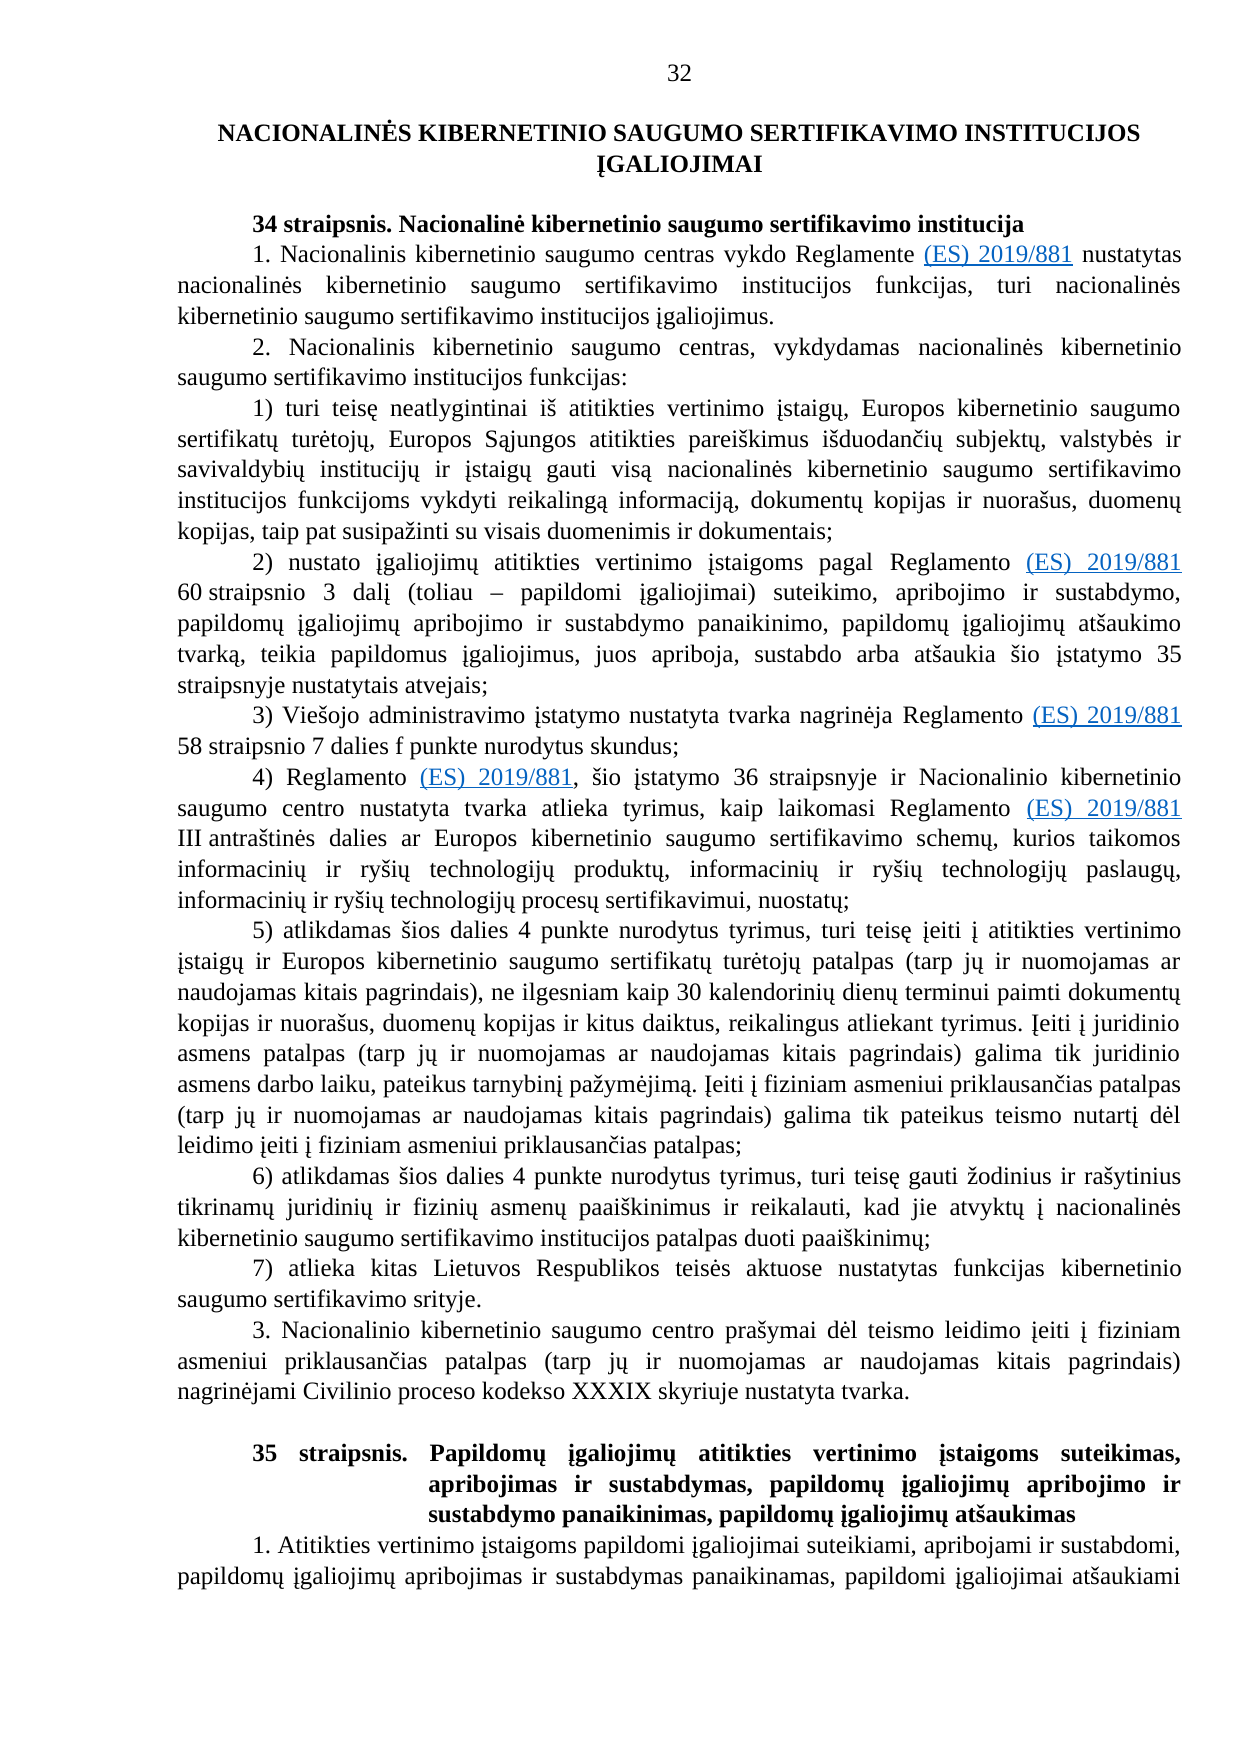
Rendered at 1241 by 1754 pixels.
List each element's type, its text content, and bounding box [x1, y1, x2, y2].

text 1) turi teisę neatlygintinai iš atitikties vertinimo įstaigų, Europos kibernetinio saugumo sertifikatų turėtojų, Europos Sąjungos atitikties pareiškimus išduodančių subjektų, valstybės ir savivaldybių institucijų ir įstaigų gauti visą nacionalinės kibernetinio saugumo sertifikavimo institucijos funkcijoms vykdyti reikalingą informaciją, dokumentų kopijas ir nuorašus, duomenų kopijas, taip pat susipažinti su visais duomenimis ir dokumentais; [177, 393, 1182, 545]
text 2. Nacionalinis kibernetinio saugumo centras, vykdydamas nacionalinės kibernetinio saugumo sertifikavimo institucijos funkcijas: [177, 332, 1182, 391]
text 3. Nacionalinio kibernetinio saugumo centro prašymai dėl teismo leidimo įeiti į fiziniam asmeniui priklausančias patalpas (tarp jų ir nuomojamas ar naudojamas kitais pagrindais) nagrinėjami Civilinio proceso kodekso XXXIX skyriuje nustatyta tvarka. [177, 1315, 1182, 1405]
text 3) Viešojo administravimo įstatymo nustatyta tvarka nagrinėja Reglamento (ES) 2019/881 58 straipsnio 7 dalies f punkte nurodytus skundus; [177, 700, 1182, 760]
text 6) atlikdamas šios dalies 4 punkte nurodytus tyrimus, turi teisę gauti žodinius ir rašytinius tikrinamų juridinių ir fizinių asmenų paaiškinimus ir reikalauti, kad jie atvyktų į nacionalinės kibernetinio saugumo sertifikavimo institucijos patalpas duoti paaiškinimų; [177, 1161, 1182, 1252]
text 7) atlieka kitas Lietuvos Respublikos teisės aktuose nustatytas funkcijas kibernetinio saugumo sertifikavimo srityje. [177, 1253, 1182, 1313]
text 4) Reglamento (ES) 2019/881, šio įstatymo 36 straipsnyje ir Nacionalinio kibernetinio saugumo centro nustatyta tvarka atlieka tyrimus, kaip laikomasi Reglamento (ES) 2019/881 III antraštinės dalies ar Europos kibernetinio saugumo sertifikavimo schemų, kurios taikomos informacinių ir ryšių technologijų produktų, informacinių ir ryšių technologijų paslaugų, informacinių ir ryšių technologijų procesų sertifikavimui, nuostatų; [177, 762, 1182, 913]
text 5) atlikdamas šios dalies 4 punkte nurodytus tyrimus, turi teisę įeiti į atitikties vertinimo įstaigų ir Europos kibernetinio saugumo sertifikatų turėtojų patalpas (tarp jų ir nuomojamas ar naudojamas kitais pagrindais), ne ilgesniam kaip 30 kalendorinių dienų terminui paimti dokumentų kopijas ir nuorašus, duomenų kopijas ir kitus daiktus, reikalingus atliekant tyrimus. Įeiti į juridinio asmens patalpas (tarp jų ir nuomojamas ar naudojamas kitais pagrindais) galima tik juridinio asmens darbo laiku, pateikus tarnybinį pažymėjimą. Įeiti į fiziniam asmeniui priklausančias patalpas (tarp jų ir nuomojamas ar naudojamas kitais pagrindais) galima tik pateikus teismo nutartį dėl leidimo įeiti į fiziniam asmeniui priklausančias patalpas; [177, 916, 1182, 1159]
text 35 straipsnis. Papildomų įgaliojimų atitikties vertinimo įstaigoms suteikimas, apribojimas ir sustabdymas, papildomų įgaliojimų apribojimo ir sustabdymo panaikinimas, papildomų įgaliojimų atšaukimas [252, 1438, 1182, 1528]
text 2) nustato įgaliojimų atitikties vertinimo įstaigoms pagal Reglamento (ES) 2019/881 60 straipsnio 3 dalį (toliau – papildomi įgaliojimai) suteikimo, apribojimo ir sustabdymo, papildomų įgaliojimų apribojimo ir sustabdymo panaikinimo, papildomų įgaliojimų atšaukimo tvarką, teikia papildomus įgaliojimus, juos apriboja, sustabdo arba atšaukia šio įstatymo 35 straipsnyje nustatytais atvejais; [177, 547, 1182, 698]
text 1. Nacionalinis kibernetinio saugumo centras vykdo Reglamente (ES) 2019/881 nustatytas nacionalinės kibernetinio saugumo sertifikavimo institucijos funkcijas, turi nacionalinės kibernetinio saugumo sertifikavimo institucijos įgaliojimus. [177, 239, 1182, 330]
text 34 straipsnis. Nacionalinė kibernetinio saugumo sertifikavimo institucija [177, 209, 1182, 237]
text NACIONALINĖS KIBERNETINIO SAUGUMO SERTIFIKAVIMO INSTITUCIJOS ĮGALIOJIMAI [177, 118, 1182, 178]
text 1. Atitikties vertinimo įstaigoms papildomi įgaliojimai suteikiami, apribojami ir sustabdomi, papildomų įgaliojimų apribojimas ir sustabdymas panaikinamas, papildomi įgaliojimai atšaukiami [177, 1530, 1182, 1589]
